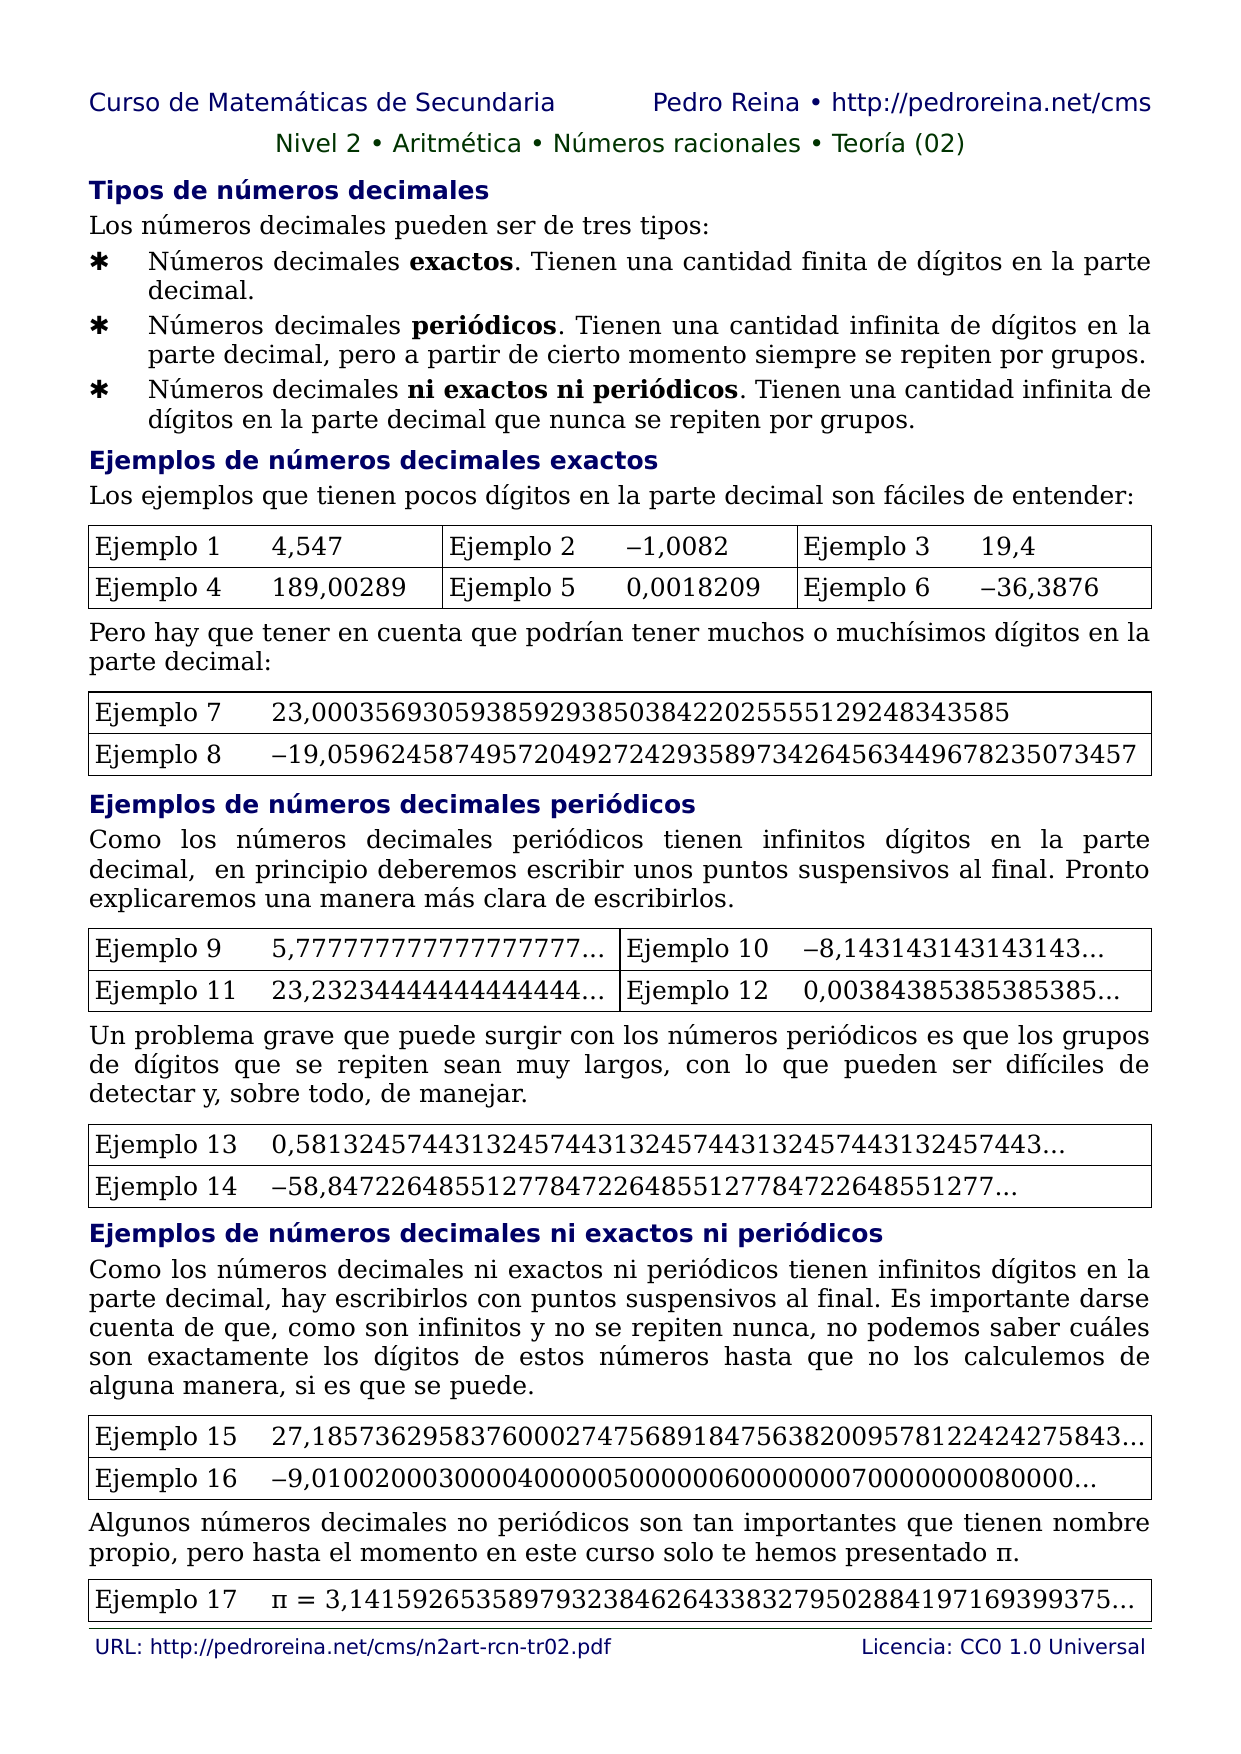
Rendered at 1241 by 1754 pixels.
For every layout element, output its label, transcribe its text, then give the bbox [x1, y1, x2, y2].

table_cell ‒36,3876 [974, 568, 1151, 608]
table_cell Ejemplo 11 [89, 971, 265, 1011]
text Los ejemplos que tienen pocos dígitos en la parte decimal son fáciles de entender: [88, 481, 1152, 510]
table_header 5,777777777777777777... [265, 929, 619, 969]
text Como los números decimales periódicos tienen infinitos dígitos en la parte decimal, en principio deberemos escribir unos puntos suspensivos al final. Pronto explicaremos una manera más clara de escribirlos. [88, 826, 1152, 913]
table_header Ejemplo 17 [89, 1580, 265, 1621]
table_header π = 3,141592653589793238462643383279502884197169399375... [265, 1580, 1151, 1621]
table_cell ‒9,010020003000040000050000006000000070000000080000... [265, 1458, 1151, 1499]
table_header 27,185736295837600027475689184756382009578122424275843... [265, 1416, 1151, 1457]
table_header Ejemplo 9 [89, 929, 265, 969]
text Tipos de números decimales [88, 176, 1152, 206]
table_cell Ejemplo 5 [443, 568, 620, 608]
table_cell ‒58,847226485512778472264855127784722648551277... [265, 1166, 1151, 1207]
table_cell ‒19,059624587495720492724293589734264563449678235073457 [265, 734, 1151, 775]
list Números decimales periódicos. Tienen una cantidad infinita de dígitos en la parte decimal, pero a partir de cierto momento siempre se repiten por grupos. [88, 311, 1152, 369]
table_header Ejemplo 10 [621, 929, 797, 969]
table_header Ejemplo 3 [798, 526, 974, 567]
table_header 23,00035693059385929385038422025555129248343585 [265, 693, 1151, 733]
text Algunos números decimales no periódicos son tan importantes que tienen nombre propio, pero hasta el momento en este curso solo te hemos presentado π. [88, 1509, 1152, 1567]
list Números decimales ni exactos ni periódicos. Tienen una cantidad infinita de dígitos en la parte decimal que nunca se repiten por grupos. [88, 376, 1152, 434]
list Números decimales exactos. Tienen una cantidad finita de dígitos en la parte decimal. [88, 247, 1152, 305]
table_cell 0,0018209 [620, 568, 797, 608]
table_cell 0,00384385385385385... [797, 971, 1151, 1011]
table_header Ejemplo 15 [89, 1416, 265, 1457]
table_header ‒1,0082 [620, 526, 797, 567]
text Como los números decimales ni exactos ni periódicos tienen infinitos dígitos en la parte decimal, hay escribirlos con puntos suspensivos al final. Es importante darse cuenta de que, como son infinitos y no se repiten nunca, no podemos saber cuáles son exactamente los dígitos de estos números hasta que no los calculemos de alguna manera, si es que se puede. [88, 1255, 1152, 1401]
table_cell Ejemplo 12 [621, 971, 797, 1011]
table_header 0,58132457443132457443132457443132457443132457443... [265, 1125, 1151, 1165]
table_header Ejemplo 2 [443, 526, 620, 567]
table_cell Ejemplo 14 [89, 1166, 265, 1207]
text Ejemplos de números decimales periódicos [88, 791, 1152, 820]
table_cell Ejemplo 6 [798, 568, 974, 608]
table_header Ejemplo 1 [89, 526, 266, 567]
table_header ‒8,143143143143143... [797, 929, 1151, 969]
text Un problema grave que puede surgir con los números periódicos es que los grupos de dígitos que se repiten sean muy largos, con lo que pueden ser difíciles de detectar y, sobre todo, de manejar. [88, 1021, 1152, 1109]
text Curso de Matemáticas de Secundaria Pedro Reina • http://pedroreina.net/cms [88, 88, 1152, 118]
table_header 19,4 [974, 526, 1151, 567]
text Ejemplos de números decimales ni exactos ni periódicos [88, 1220, 1152, 1249]
table_cell 189,00289 [266, 568, 442, 608]
table_cell Ejemplo 4 [89, 568, 266, 608]
text Pero hay que tener en cuenta que podrían tener muchos o muchísimos dígitos en la parte decimal: [88, 618, 1152, 677]
text Los números decimales pueden ser de tres tipos: [88, 211, 1152, 241]
table_cell 23,23234444444444444... [265, 971, 619, 1011]
table_header Ejemplo 7 [89, 693, 265, 733]
table_header Ejemplo 13 [89, 1125, 265, 1165]
table_cell Ejemplo 8 [89, 734, 265, 775]
table_header 4,547 [266, 526, 442, 567]
text Nivel 2 • Aritmética • Números racionales • Teoría (02) [88, 129, 1152, 159]
table_cell Ejemplo 16 [89, 1458, 265, 1499]
text Ejemplos de números decimales exactos [88, 446, 1152, 475]
